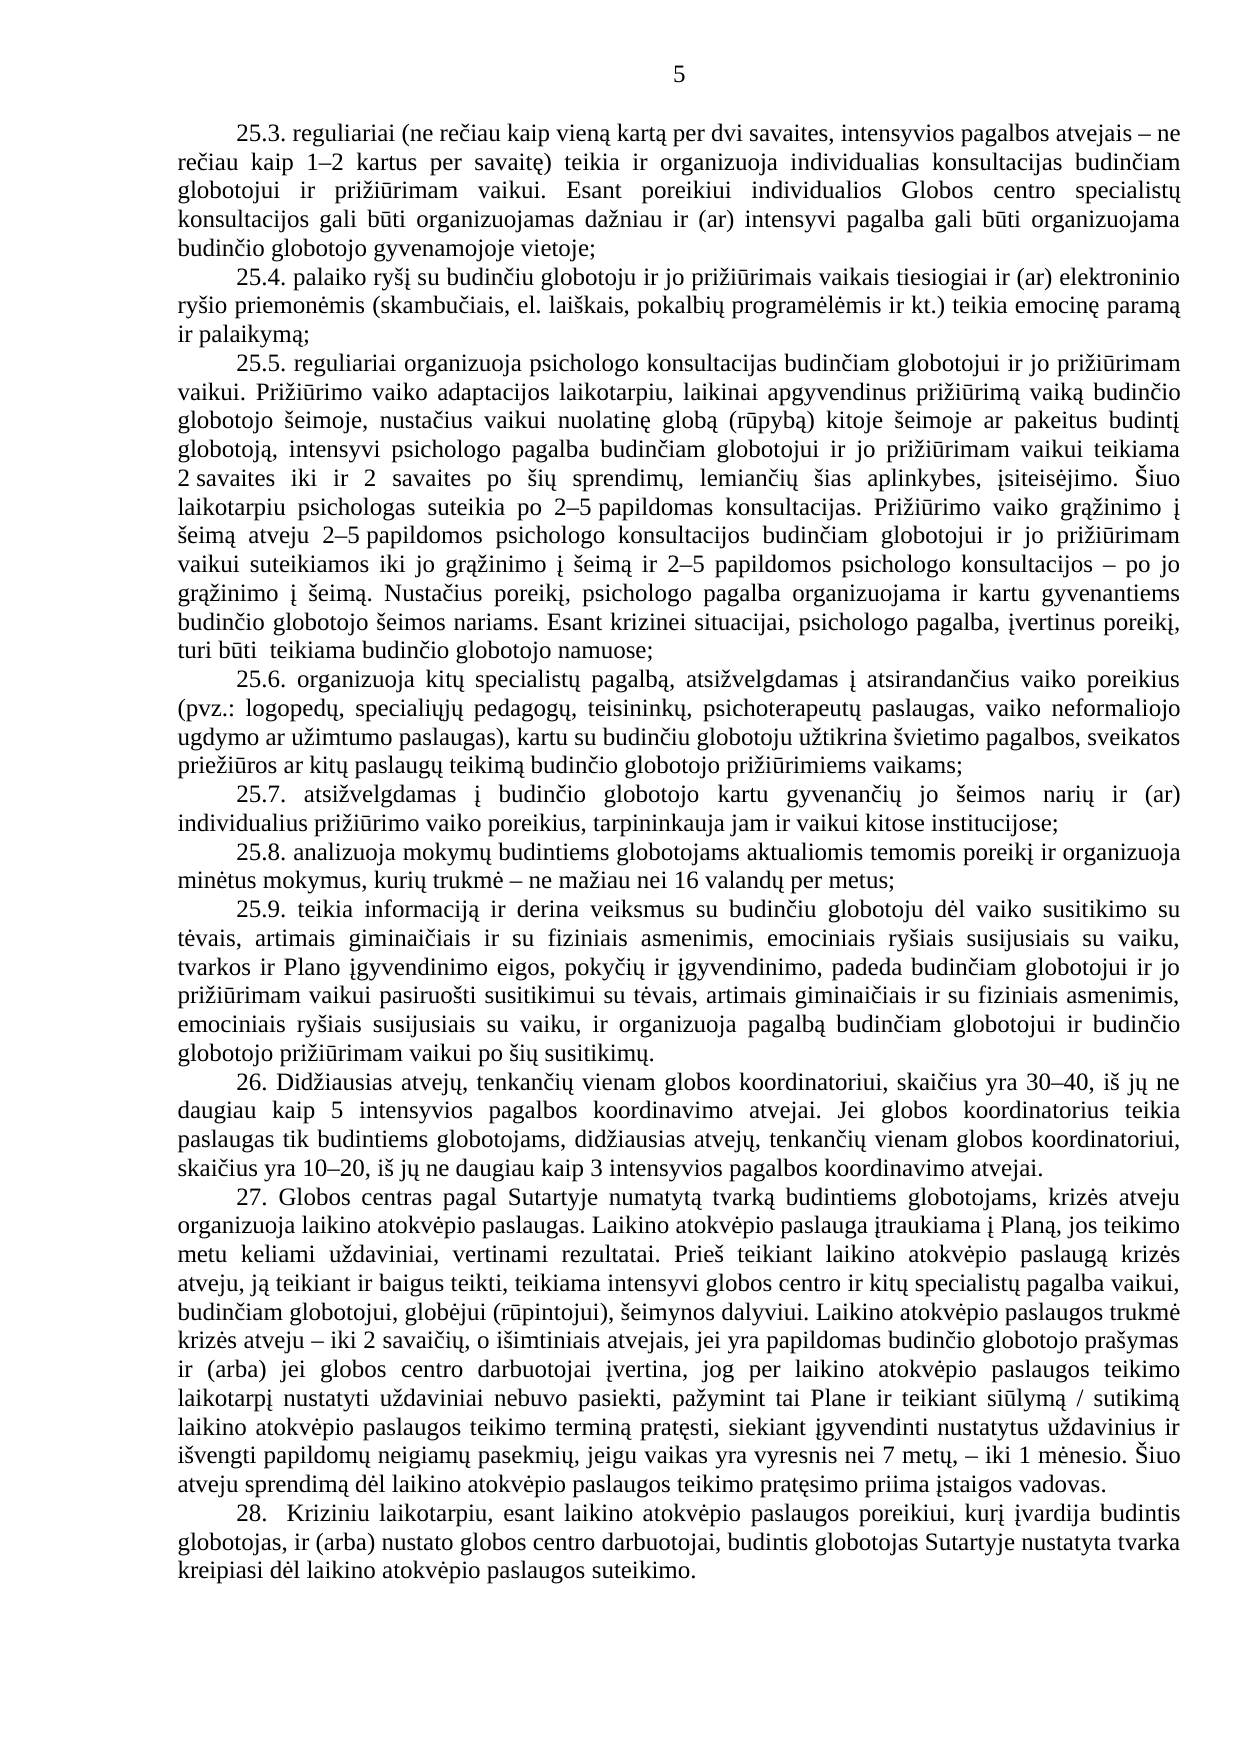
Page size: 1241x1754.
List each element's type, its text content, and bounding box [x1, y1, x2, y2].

text 25.4. palaiko ryšį su budinčiu globotoju ir jo prižiūrimais vaikais tiesiogiai ir (ar) elektroninio ryšio priemonėmis (skambučiais, el. laiškais, pokalbių programėlėmis ir kt.) teikia emocinę paramą ir palaikymą; [177, 262, 1181, 348]
text 25.8. analizuoja mokymų budintiems globotojams aktualiomis temomis poreikį ir organizuoja minėtus mokymus, kurių trukmė – ne mažiau nei 16 valandų per metus; [177, 837, 1181, 894]
text 25.3. reguliariai (ne rečiau kaip vieną kartą per dvi savaites, intensyvios pagalbos atvejais – ne rečiau kaip 1–2 kartus per savaitę) teikia ir organizuoja individualias konsultacijas budinčiam globotojui ir prižiūrimam vaikui. Esant poreikiui individualios Globos centro specialistų konsultacijos gali būti organizuojamas dažniau ir (ar) intensyvi pagalba gali būti organizuojama budinčio globotojo gyvenamojoje vietoje; [177, 118, 1181, 262]
text 25.6. organizuoja kitų specialistų pagalbą, atsižvelgdamas į atsirandančius vaiko poreikius (pvz.: logopedų, specialiųjų pedagogų, teisininkų, psichoterapeutų paslaugas, vaiko neformaliojo ugdymo ar užimtumo paslaugas), kartu su budinčiu globotoju užtikrina švietimo pagalbos, sveikatos priežiūros ar kitų paslaugų teikimą budinčio globotojo prižiūrimiems vaikams; [177, 664, 1181, 779]
text 25.9. teikia informaciją ir derina veiksmus su budinčiu globotoju dėl vaiko susitikimo su tėvais, artimais giminaičiais ir su fiziniais asmenimis, emociniais ryšiais susijusiais su vaiku, tvarkos ir Plano įgyvendinimo eigos, pokyčių ir įgyvendinimo, padeda budinčiam globotojui ir jo prižiūrimam vaikui pasiruošti susitikimui su tėvais, artimais giminaičiais ir su fiziniais asmenimis, emociniais ryšiais susijusiais su vaiku, ir organizuoja pagalbą budinčiam globotojui ir budinčio globotojo prižiūrimam vaikui po šių susitikimų. [177, 894, 1181, 1067]
text 26. Didžiausias atvejų, tenkančių vienam globos koordinatoriui, skaičius yra 30–40, iš jų ne daugiau kaip 5 intensyvios pagalbos koordinavimo atvejai. Jei globos koordinatorius teikia paslaugas tik budintiems globotojams, didžiausias atvejų, tenkančių vienam globos koordinatoriui, skaičius yra 10–20, iš jų ne daugiau kaip 3 intensyvios pagalbos koordinavimo atvejai. [177, 1067, 1181, 1182]
text 25.7. atsižvelgdamas į budinčio globotojo kartu gyvenančių jo šeimos narių ir (ar) individualius prižiūrimo vaiko poreikius, tarpininkauja jam ir vaikui kitose institucijose; [177, 779, 1181, 837]
text 27. Globos centras pagal Sutartyje numatytą tvarką budintiems globotojams, krizės atveju organizuoja laikino atokvėpio paslaugas. Laikino atokvėpio paslauga įtraukiama į Planą, jos teikimo metu keliami uždaviniai, vertinami rezultatai. Prieš teikiant laikino atokvėpio paslaugą krizės atveju, ją teikiant ir baigus teikti, teikiama intensyvi globos centro ir kitų specialistų pagalba vaikui, budinčiam globotojui, globėjui (rūpintojui), šeimynos dalyviui. Laikino atokvėpio paslaugos trukmė krizės atveju – iki 2 savaičių, o išimtiniais atvejais, jei yra papildomas budinčio globotojo prašymas ir (arba) jei globos centro darbuotojai įvertina, jog per laikino atokvėpio paslaugos teikimo laikotarpį nustatyti uždaviniai nebuvo pasiekti, pažymint tai Plane ir teikiant siūlymą / sutikimą laikino atokvėpio paslaugos teikimo terminą pratęsti, siekiant įgyvendinti nustatytus uždavinius ir išvengti papildomų neigiamų pasekmių, jeigu vaikas yra vyresnis nei 7 metų, – iki 1 mėnesio. Šiuo atveju sprendimą dėl laikino atokvėpio paslaugos teikimo pratęsimo priima įstaigos vadovas. [177, 1182, 1181, 1498]
text 25.5. reguliariai organizuoja psichologo konsultacijas budinčiam globotojui ir jo prižiūrimam vaikui. Prižiūrimo vaiko adaptacijos laikotarpiu, laikinai apgyvendinus prižiūrimą vaiką budinčio globotojo šeimoje, nustačius vaikui nuolatinę globą (rūpybą) kitoje šeimoje ar pakeitus budintį globotoją, intensyvi psichologo pagalba budinčiam globotojui ir jo prižiūrimam vaikui teikiama 2 savaites iki ir 2 savaites po šių sprendimų, lemiančių šias aplinkybes, įsiteisėjimo. Šiuo laikotarpiu psichologas suteikia po 2–5 papildomas konsultacijas. Prižiūrimo vaiko grąžinimo į šeimą atveju 2–5 papildomos psichologo konsultacijos budinčiam globotojui ir jo prižiūrimam vaikui suteikiamos iki jo grąžinimo į šeimą ir 2–5 papildomos psichologo konsultacijos – po jo grąžinimo į šeimą. Nustačius poreikį, psichologo pagalba organizuojama ir kartu gyvenantiems budinčio globotojo šeimos nariams. Esant krizinei situacijai, psichologo pagalba, įvertinus poreikį, turi būti teikiama budinčio globotojo namuose; [177, 348, 1181, 664]
text 28. Kriziniu laikotarpiu, esant laikino atokvėpio paslaugos poreikiui, kurį įvardija budintis globotojas, ir (arba) nustato globos centro darbuotojai, budintis globotojas Sutartyje nustatyta tvarka kreipiasi dėl laikino atokvėpio paslaugos suteikimo. [177, 1498, 1181, 1584]
